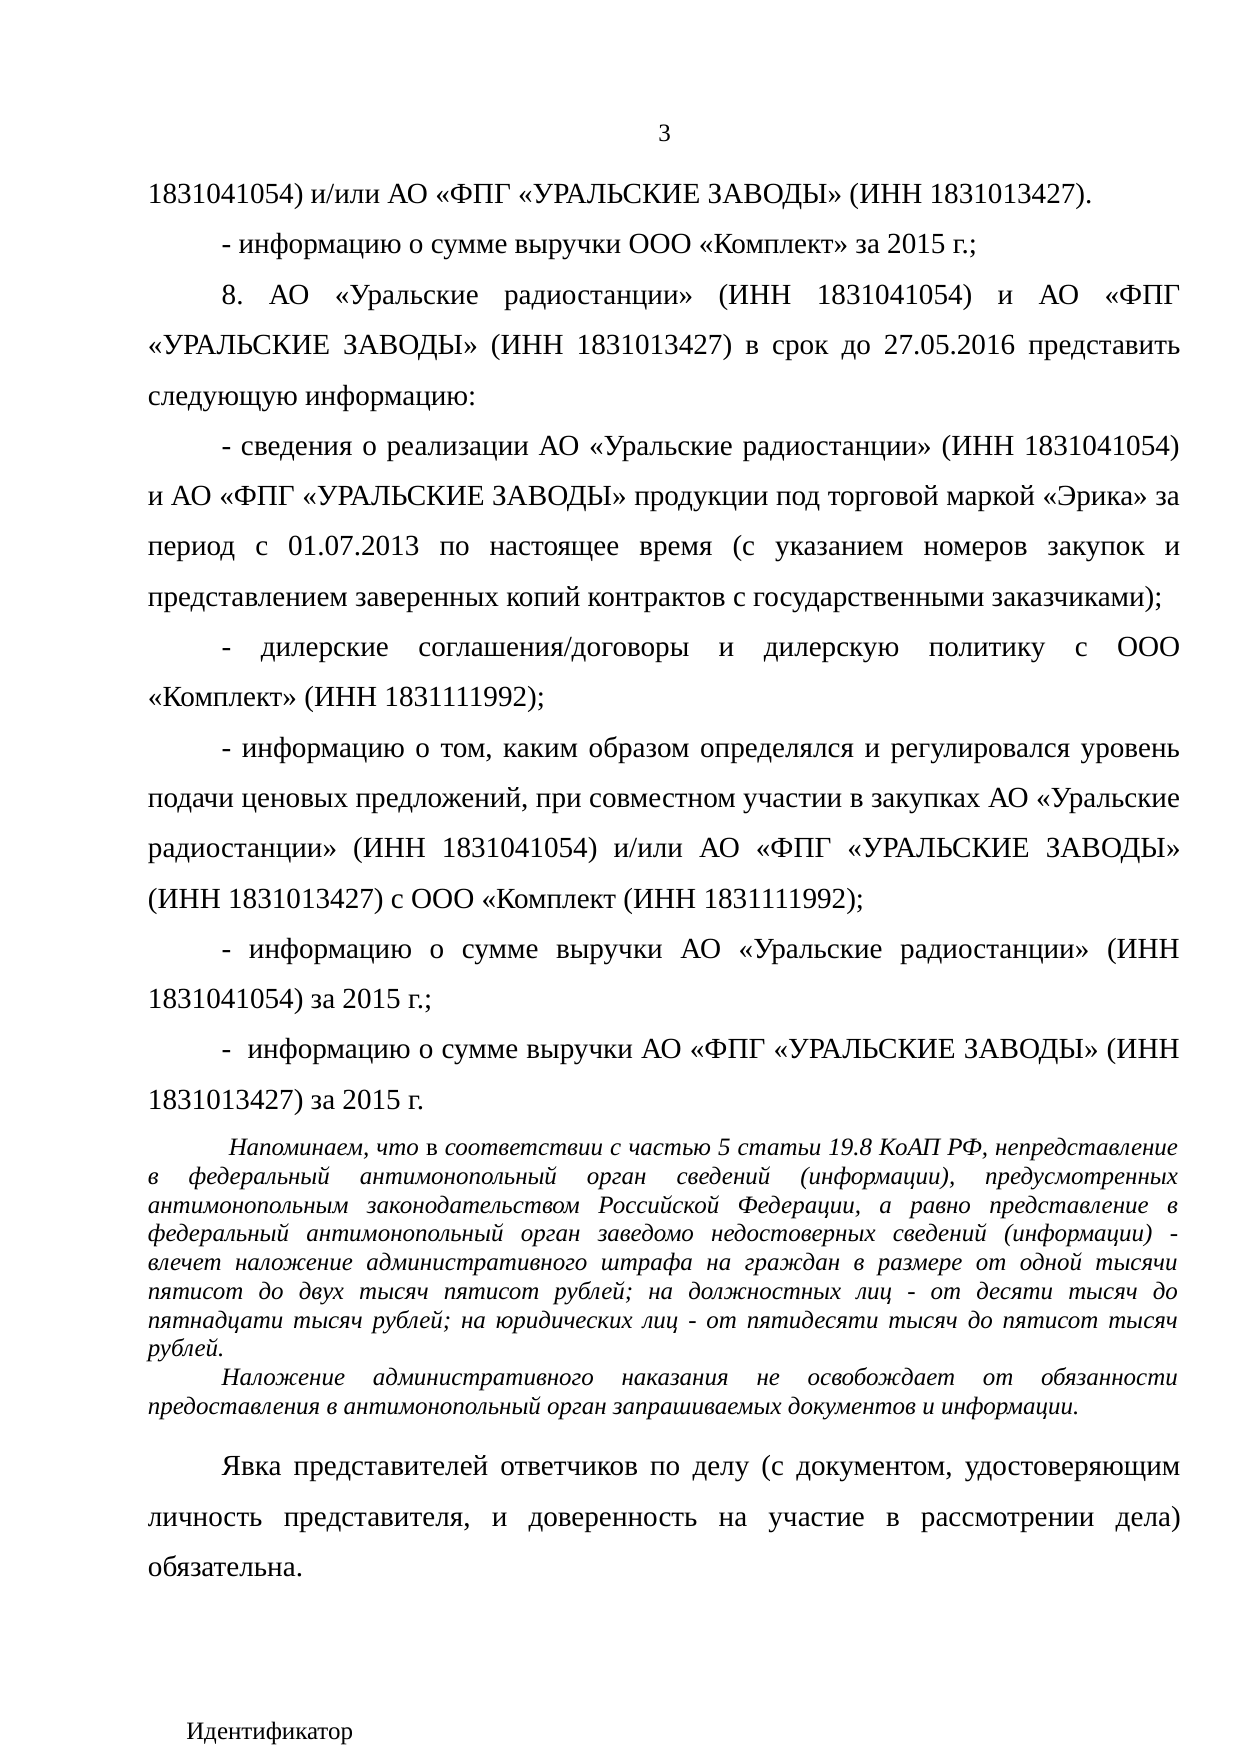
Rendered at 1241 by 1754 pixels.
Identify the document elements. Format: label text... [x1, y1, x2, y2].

text 1831041054) и/или АО «ФПГ «УРАЛЬСКИЕ ЗАВОДЫ» (ИНН 1831013427). [148, 176, 1181, 210]
text - информацию о том, каким образом определялся и регулировался уровень подачи ценовых предложений, при совместном участии в закупках АО «Уральские радиостанции» (ИНН 1831041054) и/или АО «ФПГ «УРАЛЬСКИЕ ЗАВОДЫ» (ИНН 1831013427) с ООО «Комплект (ИНН 1831111992); [148, 730, 1181, 914]
text Явка представителей ответчиков по делу (с документом, удостоверяющим личность представителя, и доверенность на участие в рассмотрении дела) обязательна. [148, 1448, 1181, 1583]
text - информацию о сумме выручки АО «Уральские радиостанции» (ИНН 1831041054) за 2015 г.; [148, 931, 1181, 1015]
text - информацию о сумме выручки АО «ФПГ «УРАЛЬСКИЕ ЗАВОДЫ» (ИНН 1831013427) за 2015 г. [148, 1032, 1181, 1116]
text - информацию о сумме выручки ООО «Комплект» за 2015 г.; [148, 227, 1181, 260]
text 8. АО «Уральские радиостанции» (ИНН 1831041054) и АО «ФПГ «УРАЛЬСКИЕ ЗАВОДЫ» (ИНН 1831013427) в срок до 27.05.2016 представить следующую информацию: [148, 277, 1181, 411]
text Напоминаем, что в соответствии с частью 5 статьи 19.8 КоАП РФ, непредставление в федеральный антимонопольный орган сведений (информации), предусмотренных антимонопольным законодательством Российской Федерации, а равно представление в федеральный антимонопольный орган заведомо недостоверных сведений (информации) - влечет наложение административного штрафа на граждан в размере от одной тысячи пятисот до двух тысяч пятисот рублей; на должностных лиц - от десяти тысяч до пятнадцати тысяч рублей; на юридических лиц - от пятидесяти тысяч до пятисот тысяч рублей. [148, 1132, 1181, 1362]
text Наложение административного наказания не освобождает от обязанности предоставления в антимонопольный орган запрашиваемых документов и информации. [148, 1362, 1181, 1420]
text - сведения о реализации АО «Уральские радиостанции» (ИНН 1831041054) и АО «ФПГ «УРАЛЬСКИЕ ЗАВОДЫ» продукции под торговой маркой «Эрика» за период с 01.07.2013 по настоящее время (с указанием номеров закупок и представлением заверенных копий контрактов с государственными заказчиками); [148, 428, 1181, 612]
text - дилерские соглашения/договоры и дилерскую политику с ООО «Комплект» (ИНН 1831111992); [148, 629, 1181, 713]
